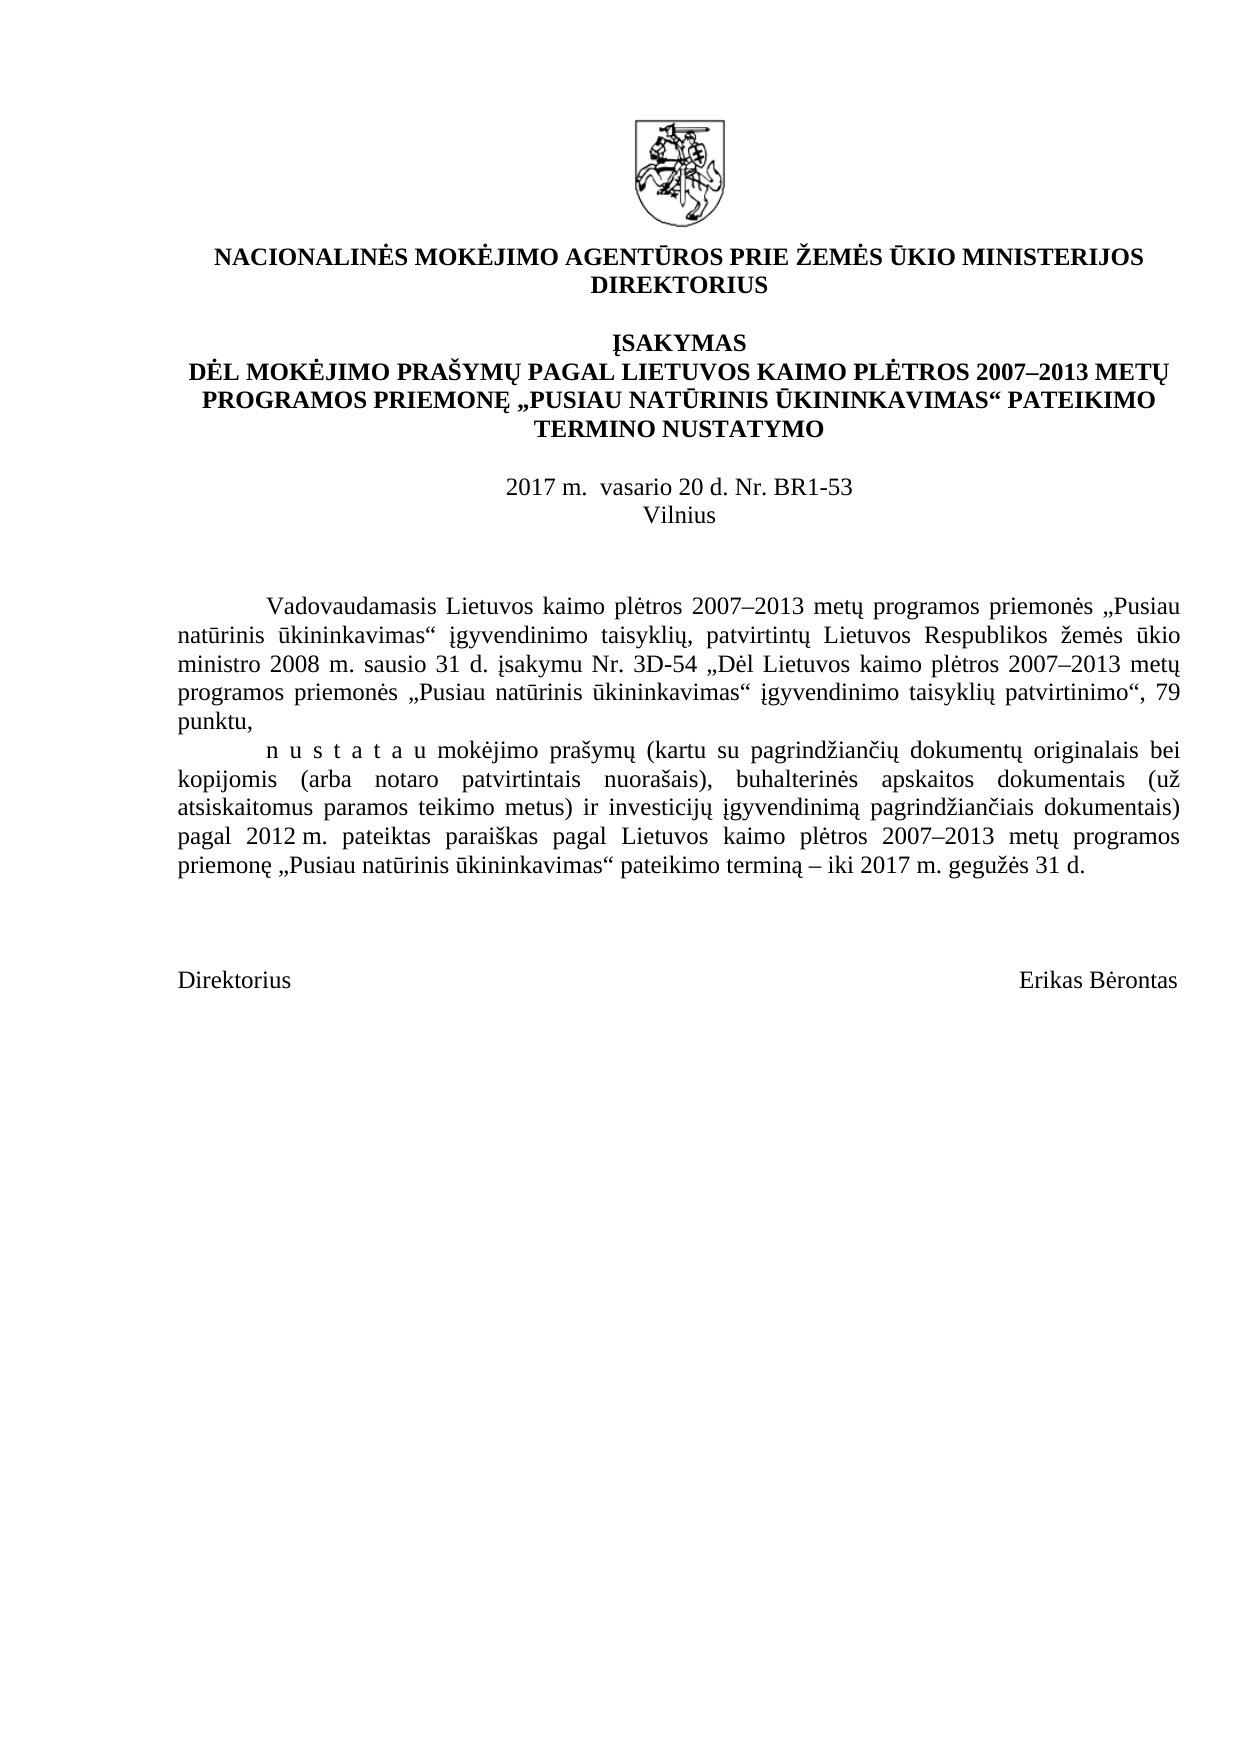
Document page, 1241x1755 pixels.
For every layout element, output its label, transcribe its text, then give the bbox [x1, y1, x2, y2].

text Vilnius [177, 501, 1181, 529]
text Vadovaudamasis Lietuvos kaimo plėtros 2007–2013 metų programos priemonės „Pusiau natūrinis ūkininkavimas“ įgyvendinimo taisyklių, patvirtintų Lietuvos Respublikos žemės ūkio ministro 2008 m. sausio 31 d. įsakymu Nr. 3D-54 „Dėl Lietuvos kaimo plėtros 2007–2013 metų programos priemonės „Pusiau natūrinis ūkininkavimas“ įgyvendinimo taisyklių patvirtinimo“, 79 punktu, [177, 591, 1181, 735]
text DĖL MOKĖJIMO PRAŠYMŲ PAGAL LIETUVOS KAIMO PLĖTROS 2007–2013 METŲ PROGRAMOS PRIEMONĘ „PUSIAU NATŪRINIS ŪKININKAVIMAS“ PATEIKIMO TERMINO NUSTATYMO [177, 357, 1181, 443]
text 2017 m. vasario 20 d. Nr. BR1-53 [177, 472, 1181, 501]
text Direktorius Erikas Bėrontas [177, 965, 1181, 994]
text n u s t a t a u mokėjimo prašymų (kartu su pagrindžiančių dokumentų originalais bei kopijomis (arba notaro patvirtintais nuorašais), buhalterinės apskaitos dokumentais (už atsiskaitomus paramos teikimo metus) ir investicijų įgyvendinimą pagrindžiančiais dokumentais) pagal 2012 m. pateiktas paraiškas pagal Lietuvos kaimo plėtros 2007–2013 metų programos priemonę „Pusiau natūrinis ūkininkavimas“ pateikimo terminą – iki 2017 m. gegužės 31 d. [177, 735, 1181, 879]
text ĮSAKYMAS [177, 328, 1181, 357]
text NACIONALINĖS MOKĖJIMO AGENTŪROS PRIE ŽEMĖS ŪKIO MINISTERIJOS DIREKTORIUS [177, 242, 1181, 299]
